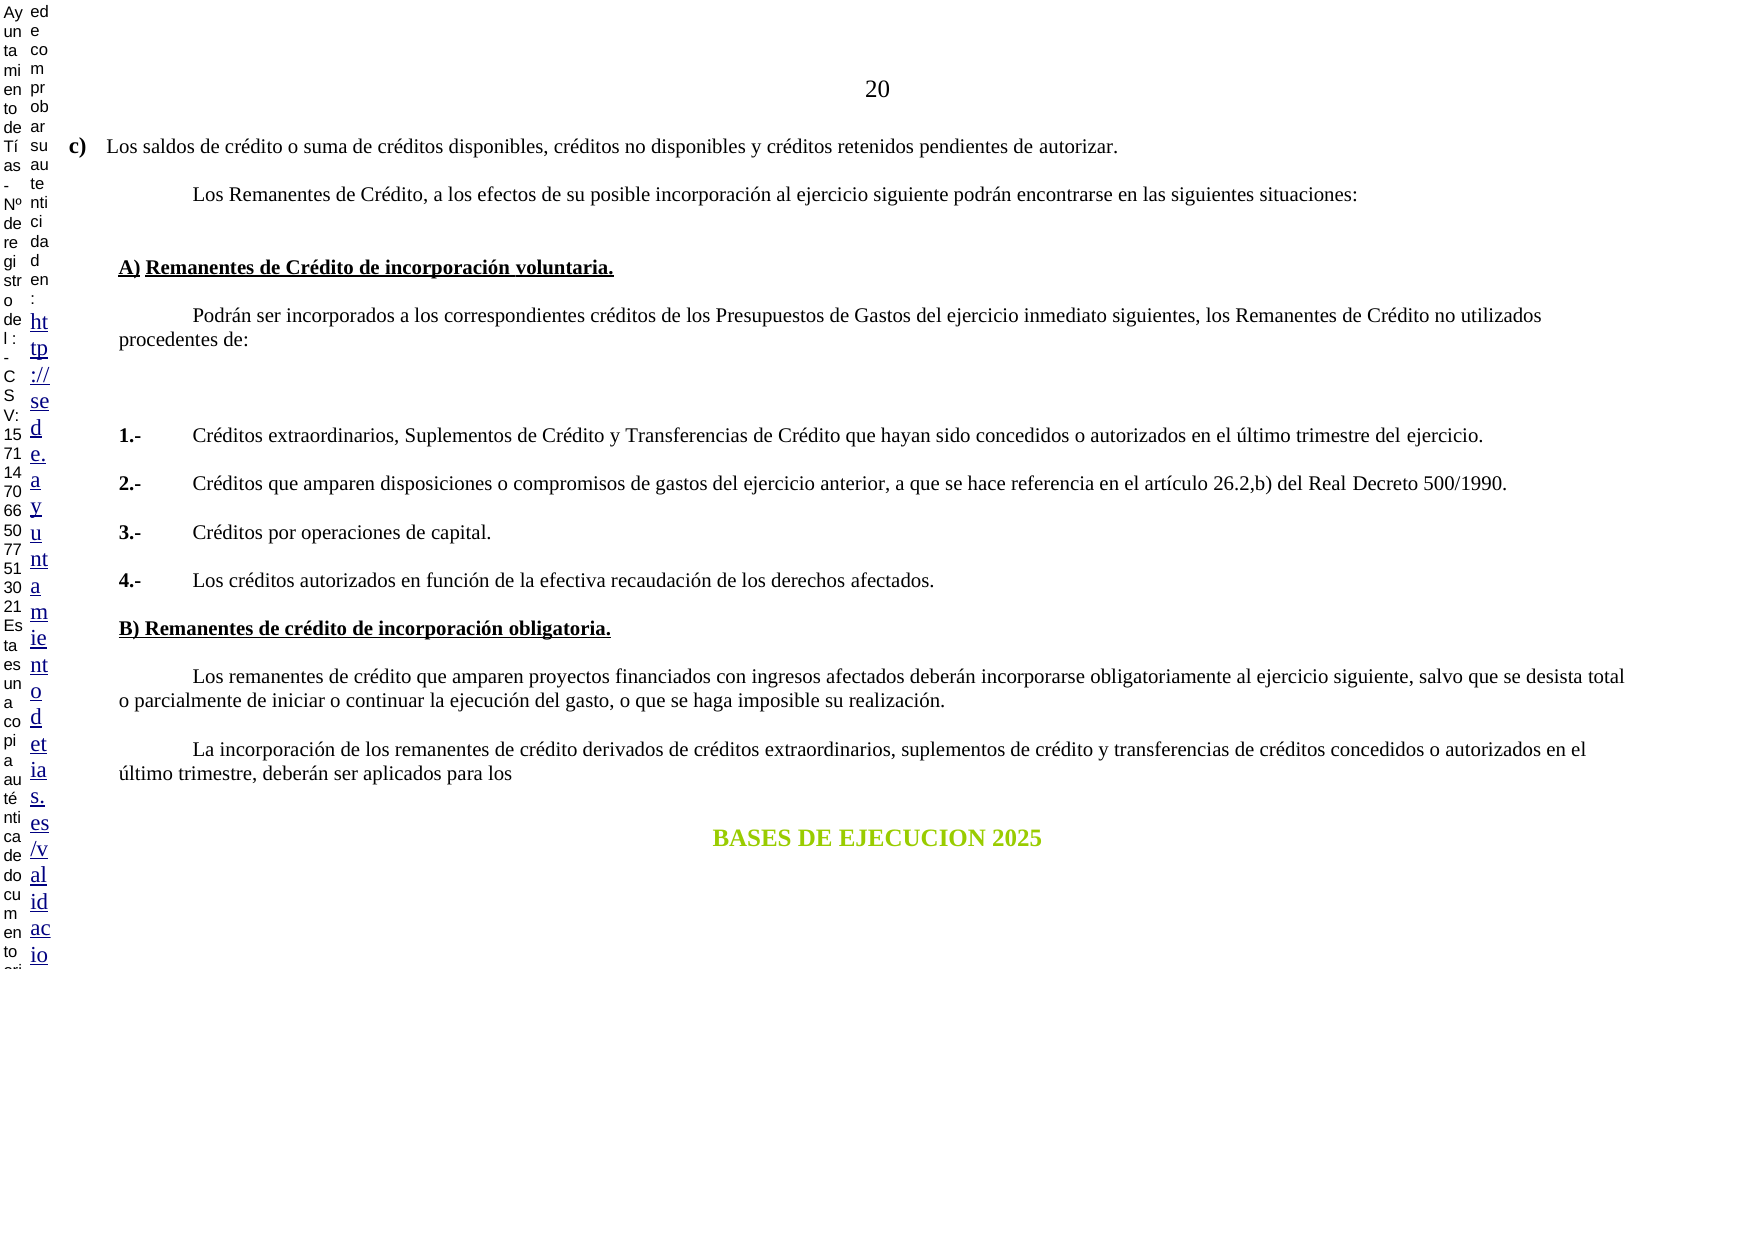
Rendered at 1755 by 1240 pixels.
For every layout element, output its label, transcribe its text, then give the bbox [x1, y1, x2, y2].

text 1.- Créditos extraordinarios, Suplementos de Crédito y Transferencias de Crédito que hayan sido concedidos o autorizados en el último trimestre del ejercicio. [118, 423, 1648, 447]
subtitle BASES DE EJECUCION 2025 [398, 823, 1356, 852]
text 2.- Créditos que amparen disposiciones o compromisos de gastos del ejercicio anterior, a que se hace referencia en el artículo 26.2,b) del Real Decreto 500/1990. [118, 471, 1648, 495]
text Ayuntamiento de Tías - Nº de registro del : - CSV: 15711470665077513021 Esta es una copia auténtica de documento original ele [3, 3, 24, 969]
list Remanentes de crédito de incorporación obligatoria. [118, 616, 1648, 640]
text 4.- Los créditos autorizados en función de la efectiva recaudación de los derechos afectados. [118, 568, 1648, 592]
text La incorporación de los remanentes de crédito derivados de créditos extraordinarios, suplementos de crédito y transferencias de créditos concedidos o autorizados en el último trimestre, deberán ser aplicados para los [118, 737, 1635, 785]
list Los saldos de crédito o suma de créditos disponibles, créditos no disponibles y créditos retenidos pendientes de autorizar. [69, 132, 1648, 158]
list Remanentes de Crédito de incorporación voluntaria. [118, 254, 1648, 279]
text Podrán ser incorporados a los correspondientes créditos de los Presupuestos de Gastos del ejercicio inmediato siguientes, los Remanentes de Crédito no utilizados procedentes de: [118, 303, 1635, 351]
text Los remanentes de crédito que amparen proyectos financiados con ingresos afectados deberán incorporarse obligatoriamente al ejercicio siguiente, salvo que se desista total o parcialmente de iniciar o continuar la ejecución del gasto, o que se haga imposible su realización. [118, 664, 1632, 712]
text 3.- Créditos por operaciones de capital. [118, 519, 1648, 544]
text Los Remanentes de Crédito, a los efectos de su posible incorporación al ejercicio siguiente podrán encontrarse en las siguientes situaciones: [192, 182, 1648, 206]
text Procedimiento Administrativo Común Electrónico. Puede comprobar su autenticidad en: http://sede.ayuntamientodetias.es/validacio [30, 1, 51, 937]
subtitle 20 [398, 74, 1357, 103]
